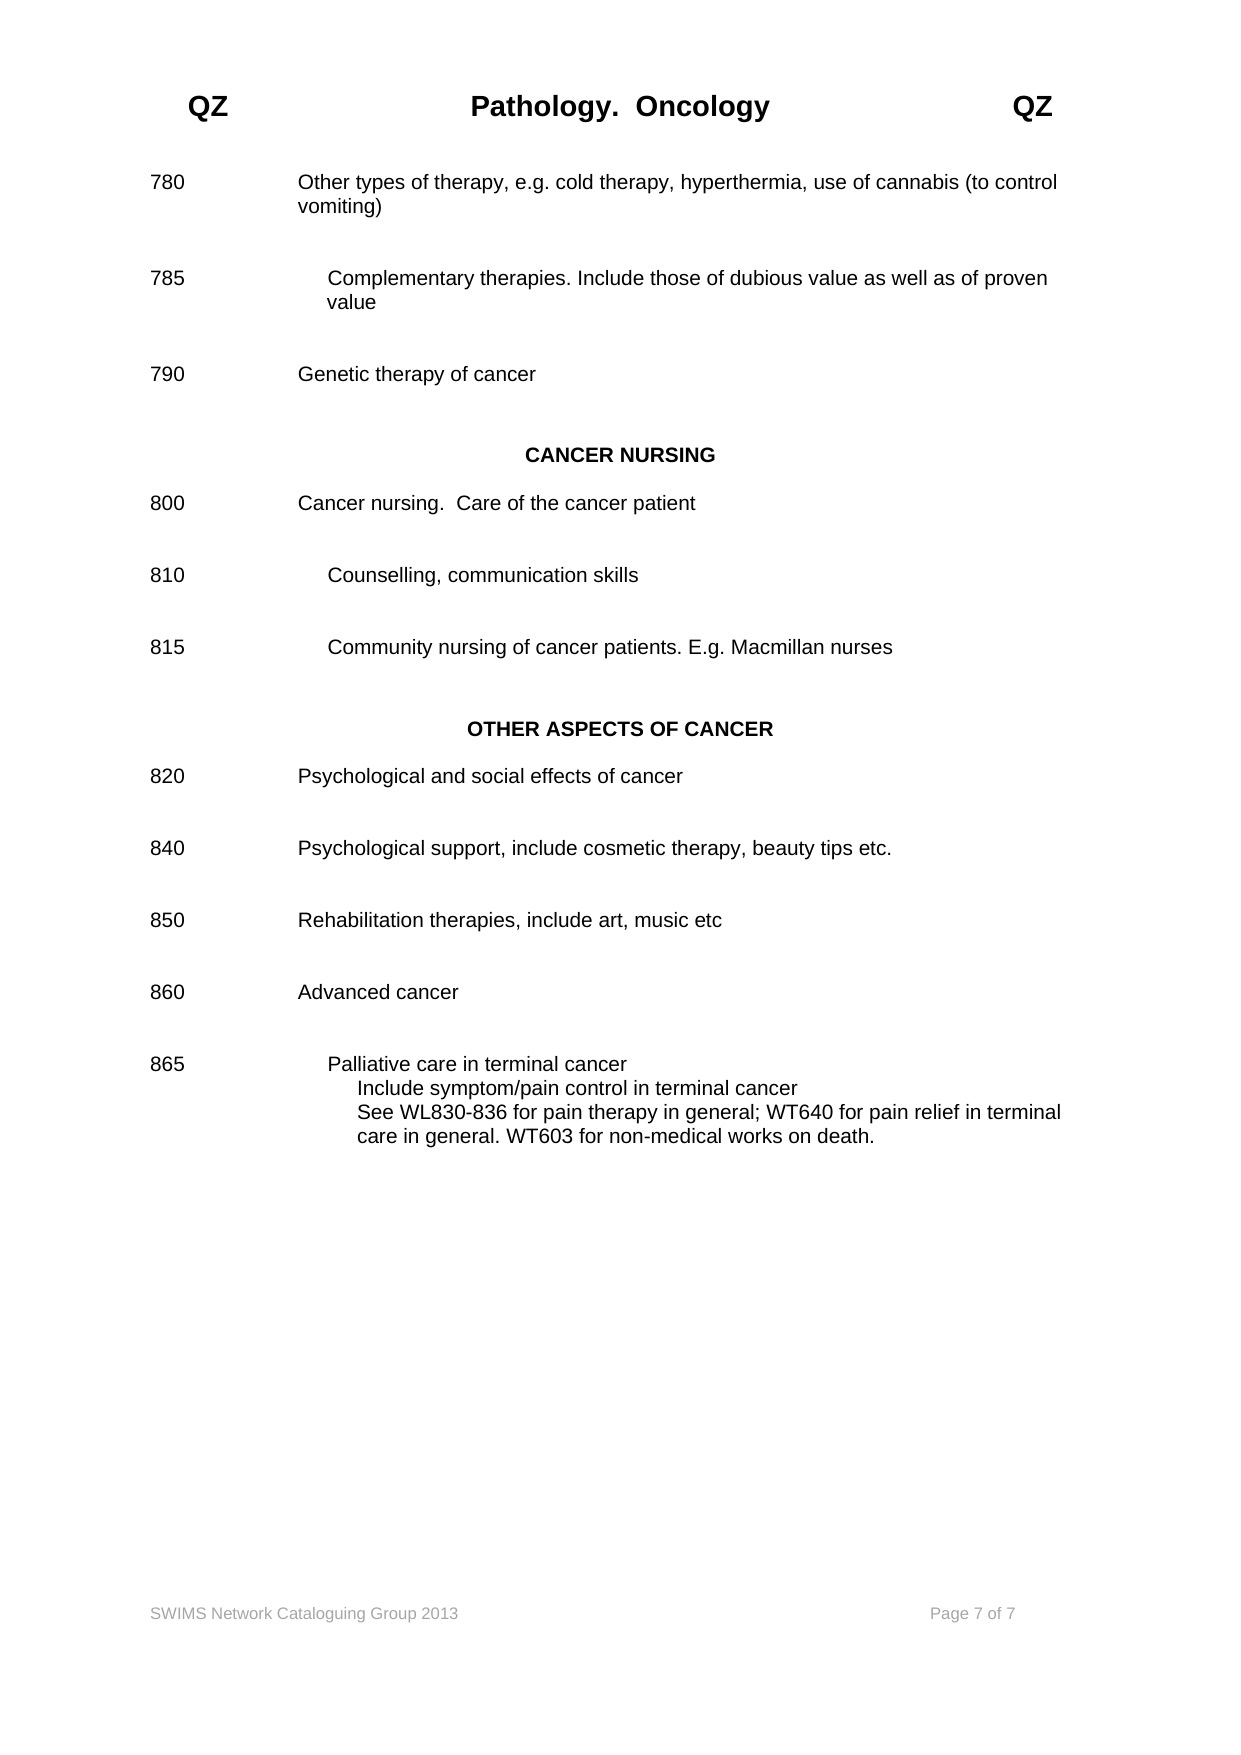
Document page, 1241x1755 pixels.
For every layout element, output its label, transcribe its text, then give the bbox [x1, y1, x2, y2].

text 840 Psychological support, include cosmetic therapy, beauty tips etc. [150, 836, 1090, 860]
text vomiting) [150, 194, 1090, 218]
text care in general. WT603 for non-medical works on death. [150, 1124, 1090, 1148]
text See WL830-836 for pain therapy in general; WT640 for pain relief in terminal [150, 1100, 1090, 1124]
text OTHER ASPECTS OF CANCER [150, 716, 1090, 740]
text 820 Psychological and social effects of cancer [150, 764, 1090, 788]
text 865 Palliative care in terminal cancer [150, 1052, 1090, 1076]
text 815 Community nursing of cancer patients. E.g. Macmillan nurses [150, 635, 1090, 659]
text 785 Complementary therapies. Include those of dubious value as well as of proven value [150, 266, 1090, 314]
text 800 Cancer nursing. Care of the cancer patient [150, 491, 1090, 515]
text 790 Genetic therapy of cancer [150, 362, 1090, 386]
text 780 Other types of therapy, e.g. cold therapy, hyperthermia, use of cannabis (to control [150, 170, 1090, 194]
text Include symptom/pain control in terminal cancer [150, 1076, 1090, 1100]
text 850 Rehabilitation therapies, include art, music etc [150, 908, 1090, 932]
text 810 Counselling, communication skills [150, 563, 1090, 587]
text 860 Advanced cancer [150, 980, 1090, 1004]
text CANCER NURSING [150, 443, 1090, 467]
